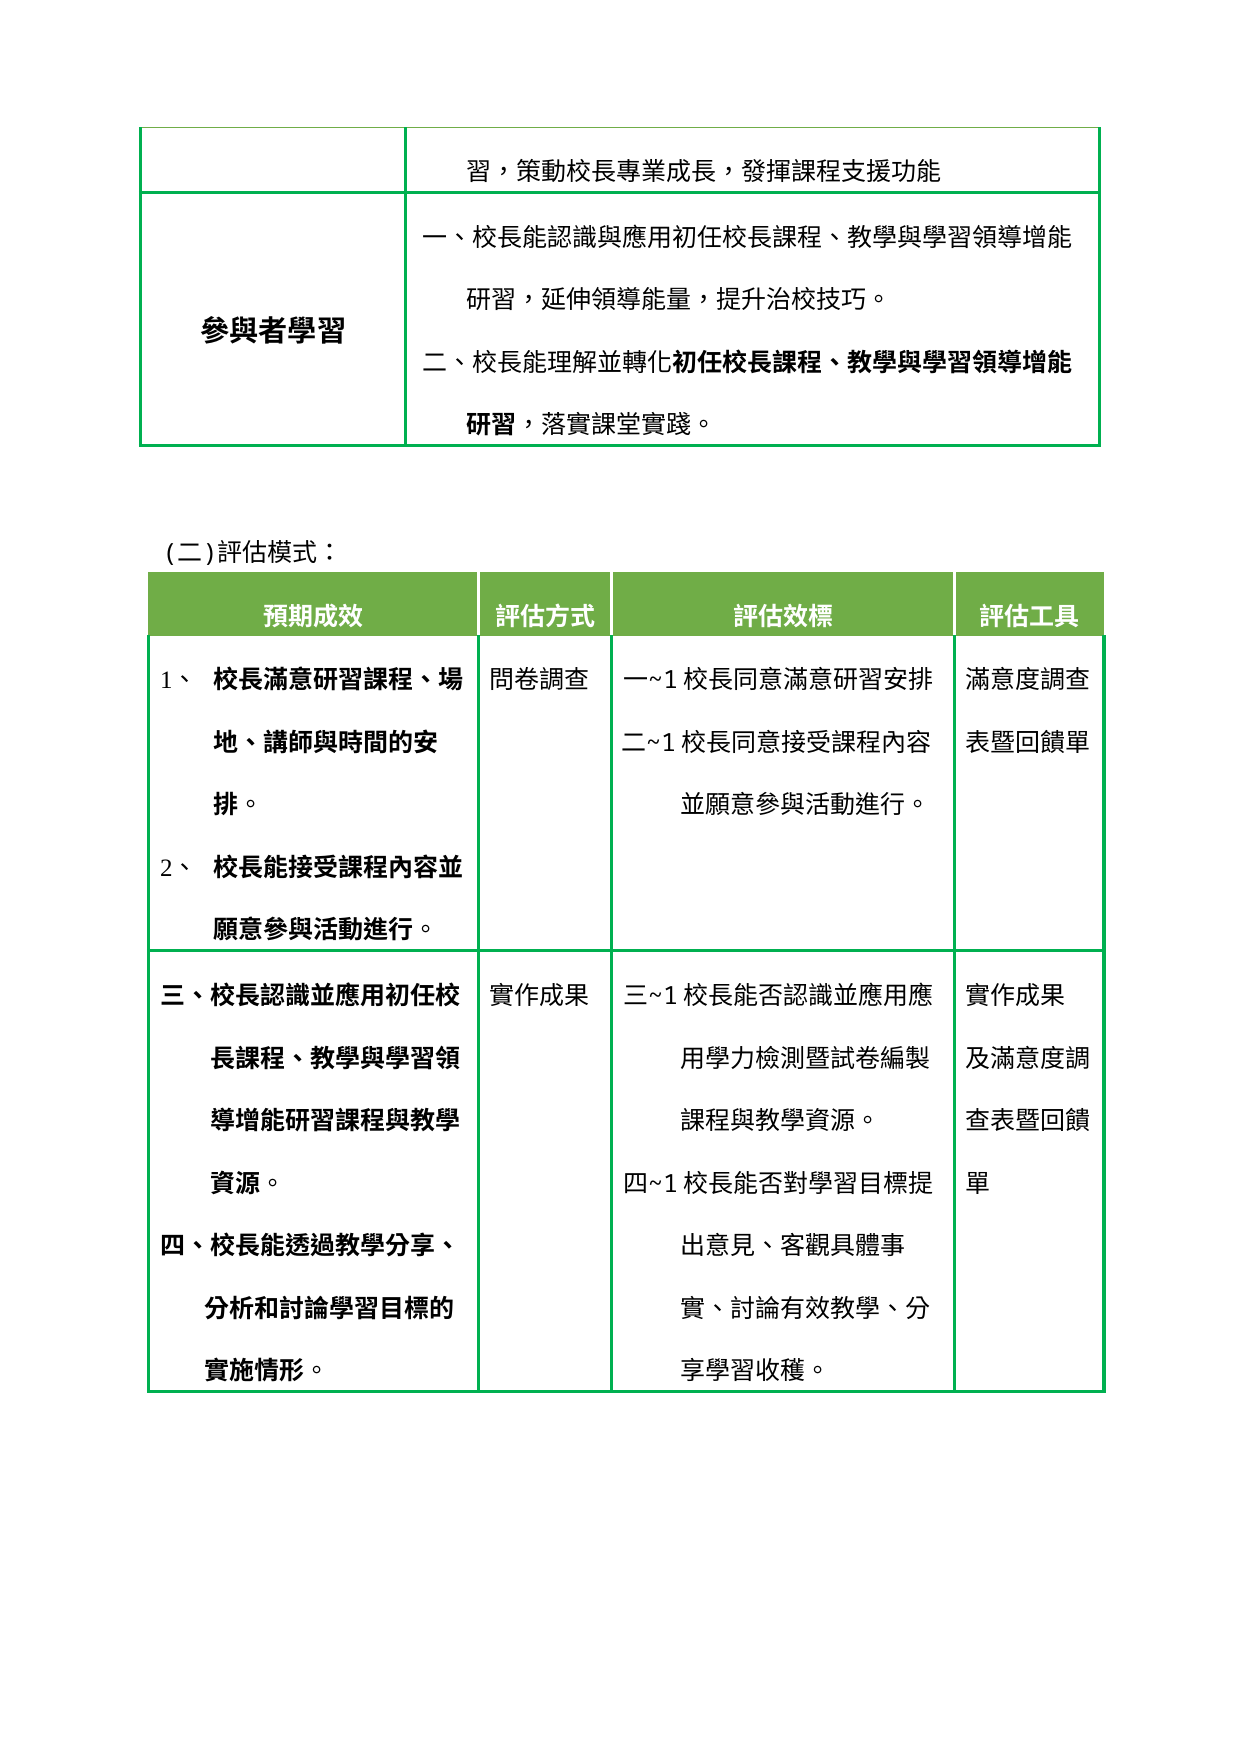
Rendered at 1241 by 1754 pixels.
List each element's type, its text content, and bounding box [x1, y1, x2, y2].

table_cell 習，策動校長專業成長，發揮課程支援功能 [407, 128, 1098, 191]
table_header 評估方式 [480, 573, 610, 635]
table_cell 三~1校長能否認識並應用應用學力檢測暨試卷編製課程與教學資源。 四~1校長能否對學習目標提出意見、客觀具體事實、討論有效教學、分享學習收穫。 [613, 952, 953, 1389]
table_cell 校長滿意研習課程、場地、講師與時間的安排。 校長能接受課程內容並願意參與活動進行。 [150, 636, 477, 949]
table_cell 問卷調查 [480, 636, 610, 949]
table_header 預期成效 [149, 573, 477, 635]
table_cell [142, 128, 404, 191]
table_cell 三、校長認識並應用初任校長課程、教學與學習領導增能研習課程與教學資源。 四、校長能透過教學分享、分析和討論學習目標的實施情形。 [150, 952, 477, 1389]
table_cell 實作成果 及滿意度調查表暨回饋單 [956, 952, 1102, 1389]
table_cell 一、校長能認識與應用初任校長課程、教學與學習領導增能研習，延伸領導能量，提升治校技巧。 二、校長能理解並轉化初任校長課程、教學與學習領導增能研習，落實課堂實踐。 [407, 194, 1098, 444]
table_header 評估效標 [613, 573, 953, 635]
table_cell 滿意度調查表暨回饋單 [956, 636, 1102, 949]
table_cell 參與者學習 [142, 194, 404, 444]
table_header 評估工具 [956, 573, 1103, 635]
table_cell 一~1校長同意滿意研習安排 二~1校長同意接受課程內容並願意參與活動進行。 [613, 636, 953, 949]
table_cell 實作成果 [480, 952, 610, 1389]
text (二)評估模式： [162, 509, 1122, 572]
